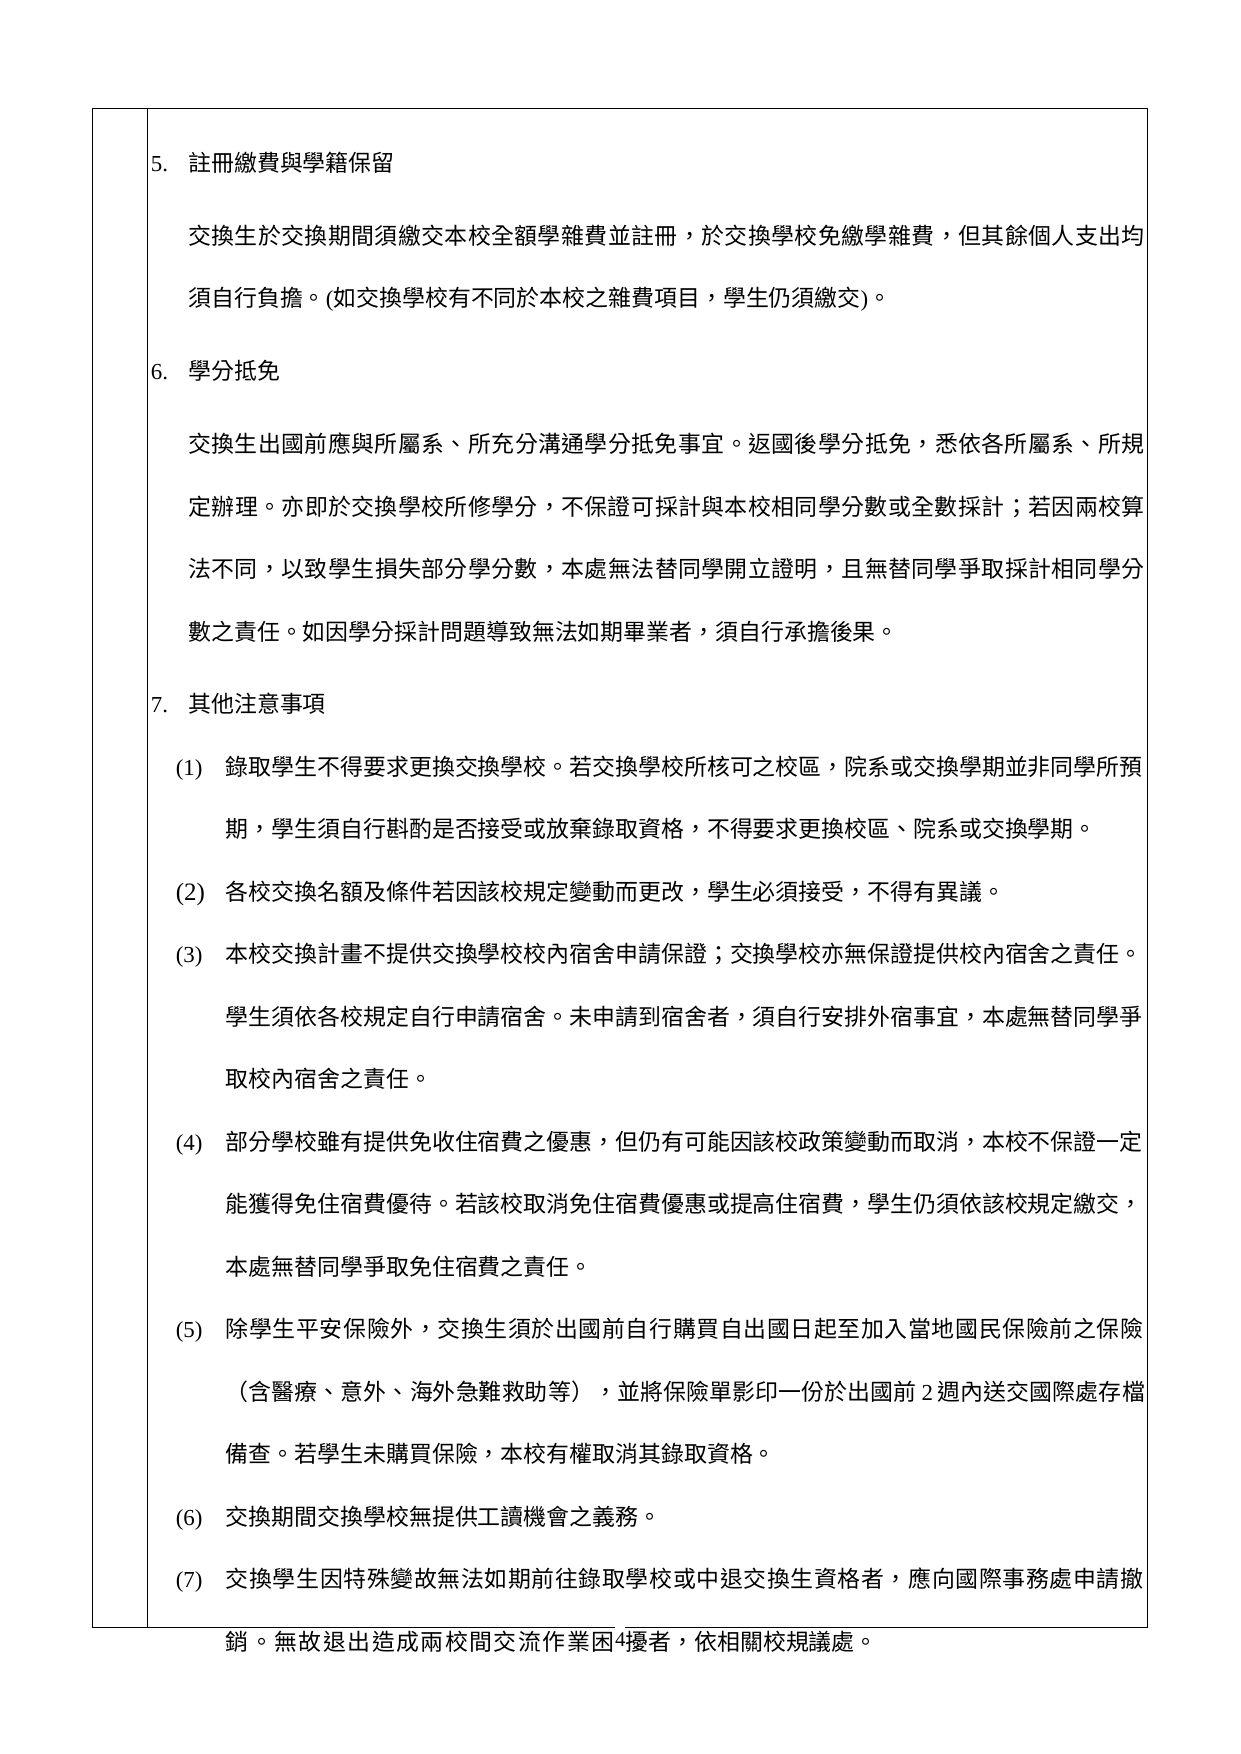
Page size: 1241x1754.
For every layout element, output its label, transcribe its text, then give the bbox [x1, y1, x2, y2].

table_cell 本次甄選名額限113學年度（2024年度）入學，若無法按時入學，錄取資格隨即取消。 繳交交換學校申請文件 獲錄取者，由國際處向交換學校提名推薦。提名獲通過者，須再依照申請學校要求繳交申請文件。 請注意語言檢定須在效期內，如語言檢定已逾效期，將可能無法通過交換學校審查。如申請者未繳交具效力的語言檢定証明，其後果須自行負責。 取得入學許可及簽證辦理 錄取學生僅代表獲得本校交換學生推薦資格，仍需再經交換學校審核。未通過審核者，其錄取資格即取消，如有獎學金獲獎資格也同時取消。 因故未獲交換學校核發入學許可者，本處得註銷其交換生資格。近年少數交換學校曾因暑期或行政作業系統等因素而有延遲核發入學許可現象，造成部份等待出國之交換生不及辦理簽證、註冊或選課；為避免類似情事再度發生，凡未能於當年1月31日前取得交換學校入學許可者，即取消其交換生資格。 取得交換學校入學許可之後 ，即可自行洽詢各國在臺辦事處之簽證辦理事宜，交換生須自行完成護照、簽證、機票及選課申請等事宜，並依據交換學校開學狀況自行安排前往行程；如有困難，可請國際暨兩岸事務處在權責範圍內提供協助。 基於學生安全考量，如遇天災、戰爭、罷工、動亂、疫情等不可抗力或非可歸責於本校之事由，國際事務處有權取消或延遲交換。 台灣學生役男出國 役男出國前由本校函請各相關縣市兵役單位辦理役男出國手續。役男應於出國前持核准公函及護照，前往兵役單位加蓋出境核准章，並於交換期結束後準時返國，不得有滯留國外之情形；如有違反情況，須自負一切法律責任並按校規處置。具役男身分學生，請於出國前一個半月，繳交身分證影本及訂票記錄至國際處辦理。 註冊繳費與學籍保留 交換生於交換期間須繳交本校全額學雜費並註冊，於交換學校免繳學雜費，但其餘個人支出均須自行負擔。(如交換學校有不同於本校之雜費項目，學生仍須繳交)。 學分抵免 交換生出國前應與所屬系、所充分溝通學分抵免事宜。返國後學分抵免，悉依各所屬系、所規定辦理。亦即於交換學校所修學分，不保證可採計與本校相同學分數或全數採計；若因兩校算法不同，以致學生損失部分學分數，本處無法替同學開立證明，且無替同學爭取採計相同學分數之責任。如因學分採計問題導致無法如期畢業者，須自行承擔後果。 其他注意事項 錄取學生不得要求更換交換學校。若交換學校所核可之校區，院系或交換學期並非同學所預期，學生須自行斟酌是否接受或放棄錄取資格，不得要求更換校區、院系或交換學期。 各校交換名額及條件若因該校規定變動而更改，學生必須接受，不得有異議。 本校交換計畫不提供交換學校校內宿舍申請保證；交換學校亦無保證提供校內宿舍之責任。學生須依各校規定自行申請宿舍。未申請到宿舍者，須自行安排外宿事宜，本處無替同學爭取校內宿舍之責任。 部分學校雖有提供免收住宿費之優惠，但仍有可能因該校政策變動而取消，本校不保證一定能獲得免住宿費優待。若該校取消免住宿費優惠或提高住宿費，學生仍須依該校規定繳交，本處無替同學爭取免住宿費之責任。 除學生平安保險外，交換生須於出國前自行購買自出國日起至加入當地國民保險前之保險（含醫療、意外、海外急難救助等），並將保險單影印一份於出國前2週內送交國際處存檔備查。若學生未購買保險，本校有權取消其錄取資格。 交換期間交換學校無提供工讀機會之義務。 交換學生因特殊變故無法如期前往錄取學校或中退交換生資格者，應向國際事務處申請撤銷。無故退出造成兩校間交流作業困擾者，依相關校規議處。 [148, 109, 1147, 1627]
table_cell [93, 109, 147, 1627]
